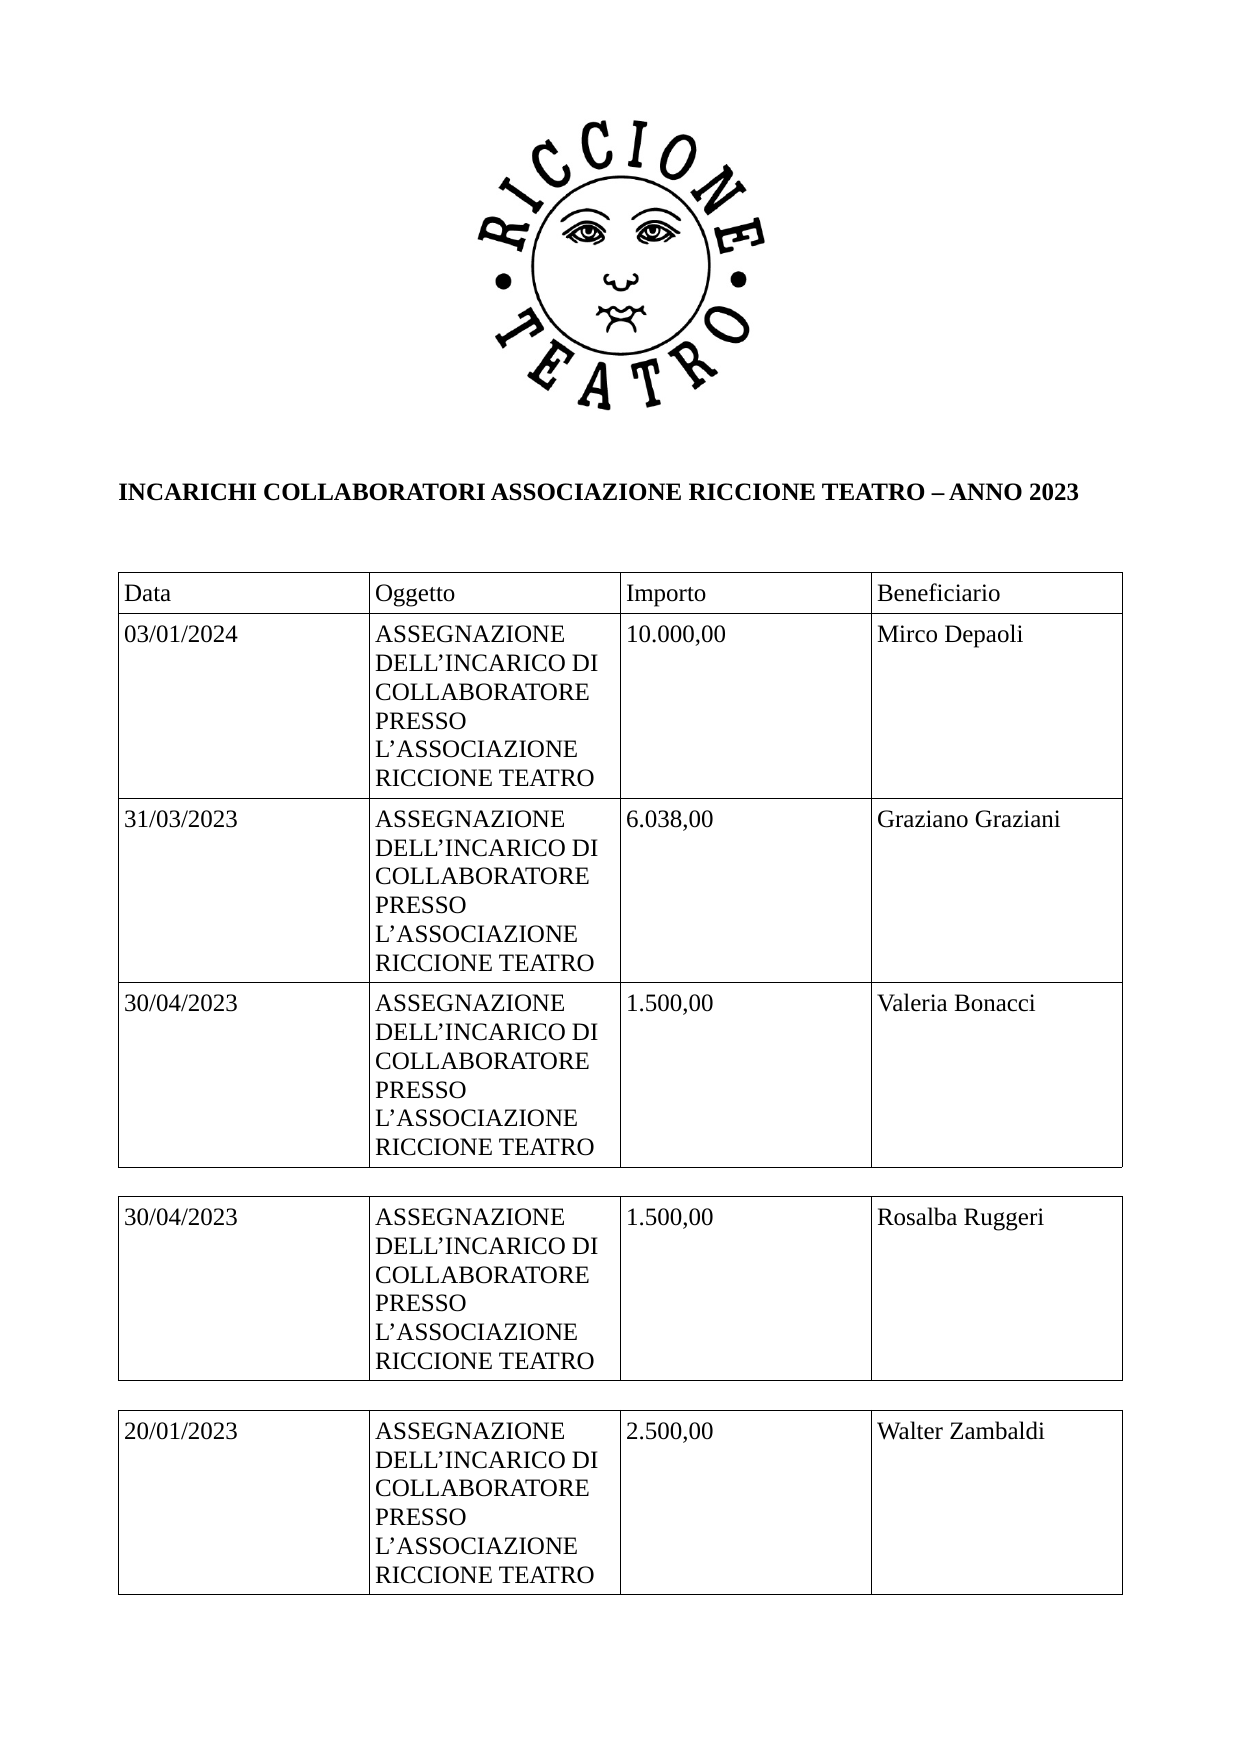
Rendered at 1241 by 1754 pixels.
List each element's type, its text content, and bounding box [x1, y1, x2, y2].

table_cell ASSEGNAZIONE DELL’INCARICO DI COLLABORATORE PRESSO L’ASSOCIAZIONE RICCIONE TEATRO [370, 983, 620, 1167]
text INCARICHI COLLABORATORI ASSOCIAZIONE RICCIONE TEATRO – ANNO 2023 [118, 477, 1122, 506]
table_header Oggetto [370, 573, 620, 613]
table_header Importo [621, 573, 871, 613]
table_cell 1.500,00 [621, 983, 871, 1167]
table_header Rosalba Ruggeri [872, 1197, 1122, 1380]
table_header 2.500,00 [621, 1411, 871, 1594]
table_header 20/01/2023 [119, 1411, 369, 1594]
table_cell Graziano Graziani [872, 799, 1122, 982]
table_header 03/01/2024 [119, 614, 369, 798]
table_header Beneficiario [872, 573, 1122, 613]
table_cell 30/04/2023 [119, 983, 369, 1167]
table_header 30/04/2023 [119, 1197, 369, 1380]
table_cell ASSEGNAZIONE DELL’INCARICO DI COLLABORATORE PRESSO L’ASSOCIAZIONE RICCIONE TEATRO [370, 799, 620, 982]
table_header ASSEGNAZIONE DELL’INCARICO DI COLLABORATORE PRESSO L’ASSOCIAZIONE RICCIONE TEATRO [370, 614, 620, 798]
table_cell 6.038,00 [621, 799, 871, 982]
table_header 1.500,00 [621, 1197, 871, 1380]
table_header 10.000,00 [621, 614, 871, 798]
table_header ASSEGNAZIONE DELL’INCARICO DI COLLABORATORE PRESSO L’ASSOCIAZIONE RICCIONE TEATRO [370, 1411, 620, 1594]
table_cell 31/03/2023 [119, 799, 369, 982]
table_header Walter Zambaldi [872, 1411, 1122, 1594]
table_header Data [119, 573, 369, 613]
table_cell Valeria Bonacci [872, 983, 1122, 1167]
table_header ASSEGNAZIONE DELL’INCARICO DI COLLABORATORE PRESSO L’ASSOCIAZIONE RICCIONE TEATRO [370, 1197, 620, 1380]
table_header Mirco Depaoli [872, 614, 1122, 798]
